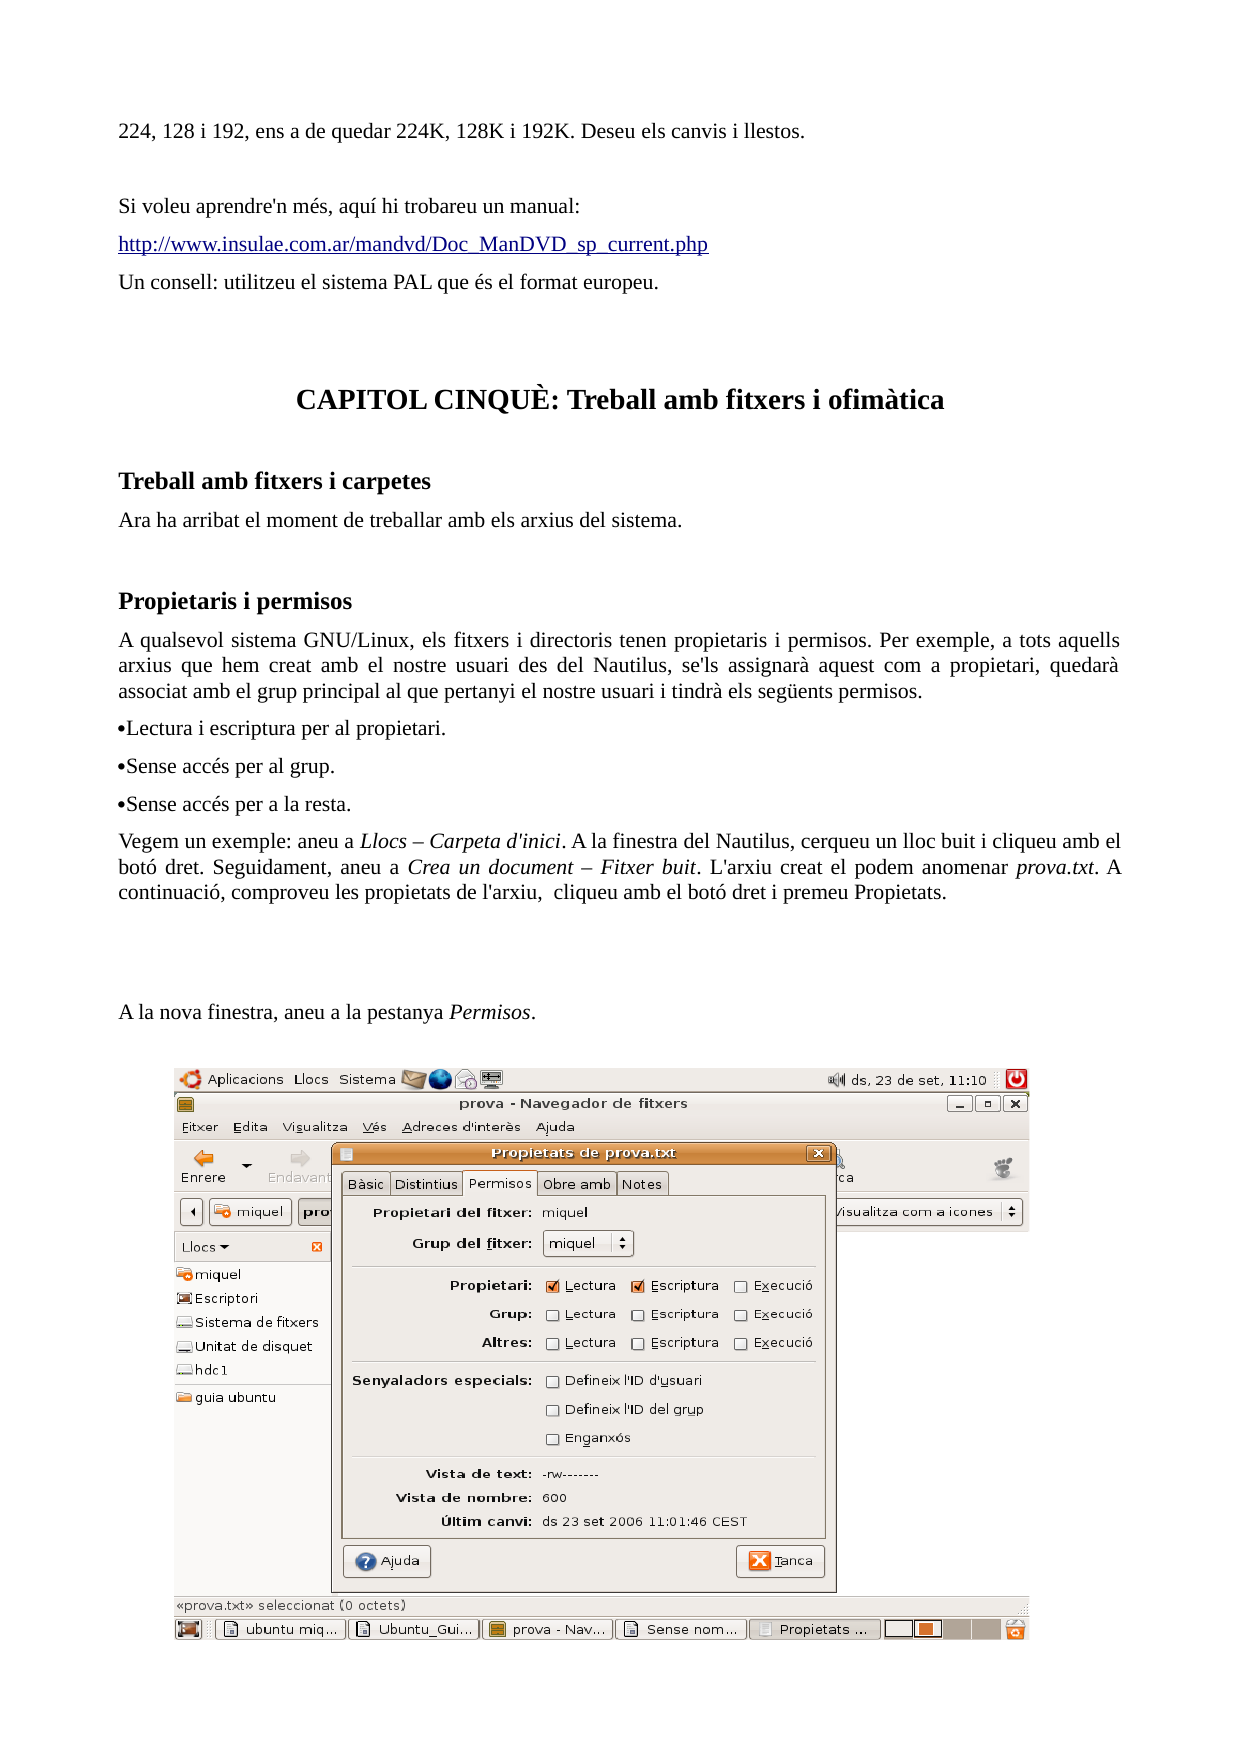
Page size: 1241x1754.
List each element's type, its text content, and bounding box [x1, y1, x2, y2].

text Ara ha arribat el moment de treballar amb els arxius del sistema. [118, 507, 1122, 532]
text 224, 128 i 192, ens a de quedar 224K, 128K i 192K. Deseu els canvis i llestos. [118, 118, 1122, 143]
text Un consell: utilitzeu el sistema PAL que és el format europeu. [118, 269, 1122, 294]
list Lectura i escriptura per al propietari. [118, 715, 1122, 741]
text CAPITOL CINQUÈ: Treball amb fitxers i ofimàtica [118, 382, 1122, 416]
text http://www.insulae.com.ar/mandvd/Doc_ManDVD_sp_current.php [118, 231, 1122, 256]
text Treball amb fitxers i carpetes [118, 466, 1122, 494]
text A la nova finestra, aneu a la pestanya Permisos. [118, 999, 1122, 1024]
text Si voleu aprendre'n més, aquí hi trobareu un manual: [118, 193, 1122, 219]
text Vegem un exemple: aneu a Llocs – Carpeta d'inici. A la finestra del Nautilus, cerqueu un lloc buit i cliqueu amb el botó dret. Seguidament, aneu a Crea un document – Fitxer buit. L'arxiu creat el podem anomenar prova.txt. A continuació, comproveu les propietats de l'arxiu, cliqueu amb el botó dret i premeu Propietats. [118, 828, 1122, 904]
text Propietaris i permisos [118, 586, 1122, 615]
list Sense accés per a la resta. [118, 791, 1122, 816]
text A qualsevol sistema GNU/Linux, els fitxers i directoris tenen propietaris i permisos. Per exemple, a tots aquells arxius que hem creat amb el nostre usuari des del Nautilus, se'ls assignarà aquest com a propietari, quedarà associat amb el grup principal al que pertanyi el nostre usuari i tindrà els següents permisos. [118, 627, 1122, 703]
list Sense accés per al grup. [118, 753, 1122, 778]
picture [174, 1068, 1030, 1640]
